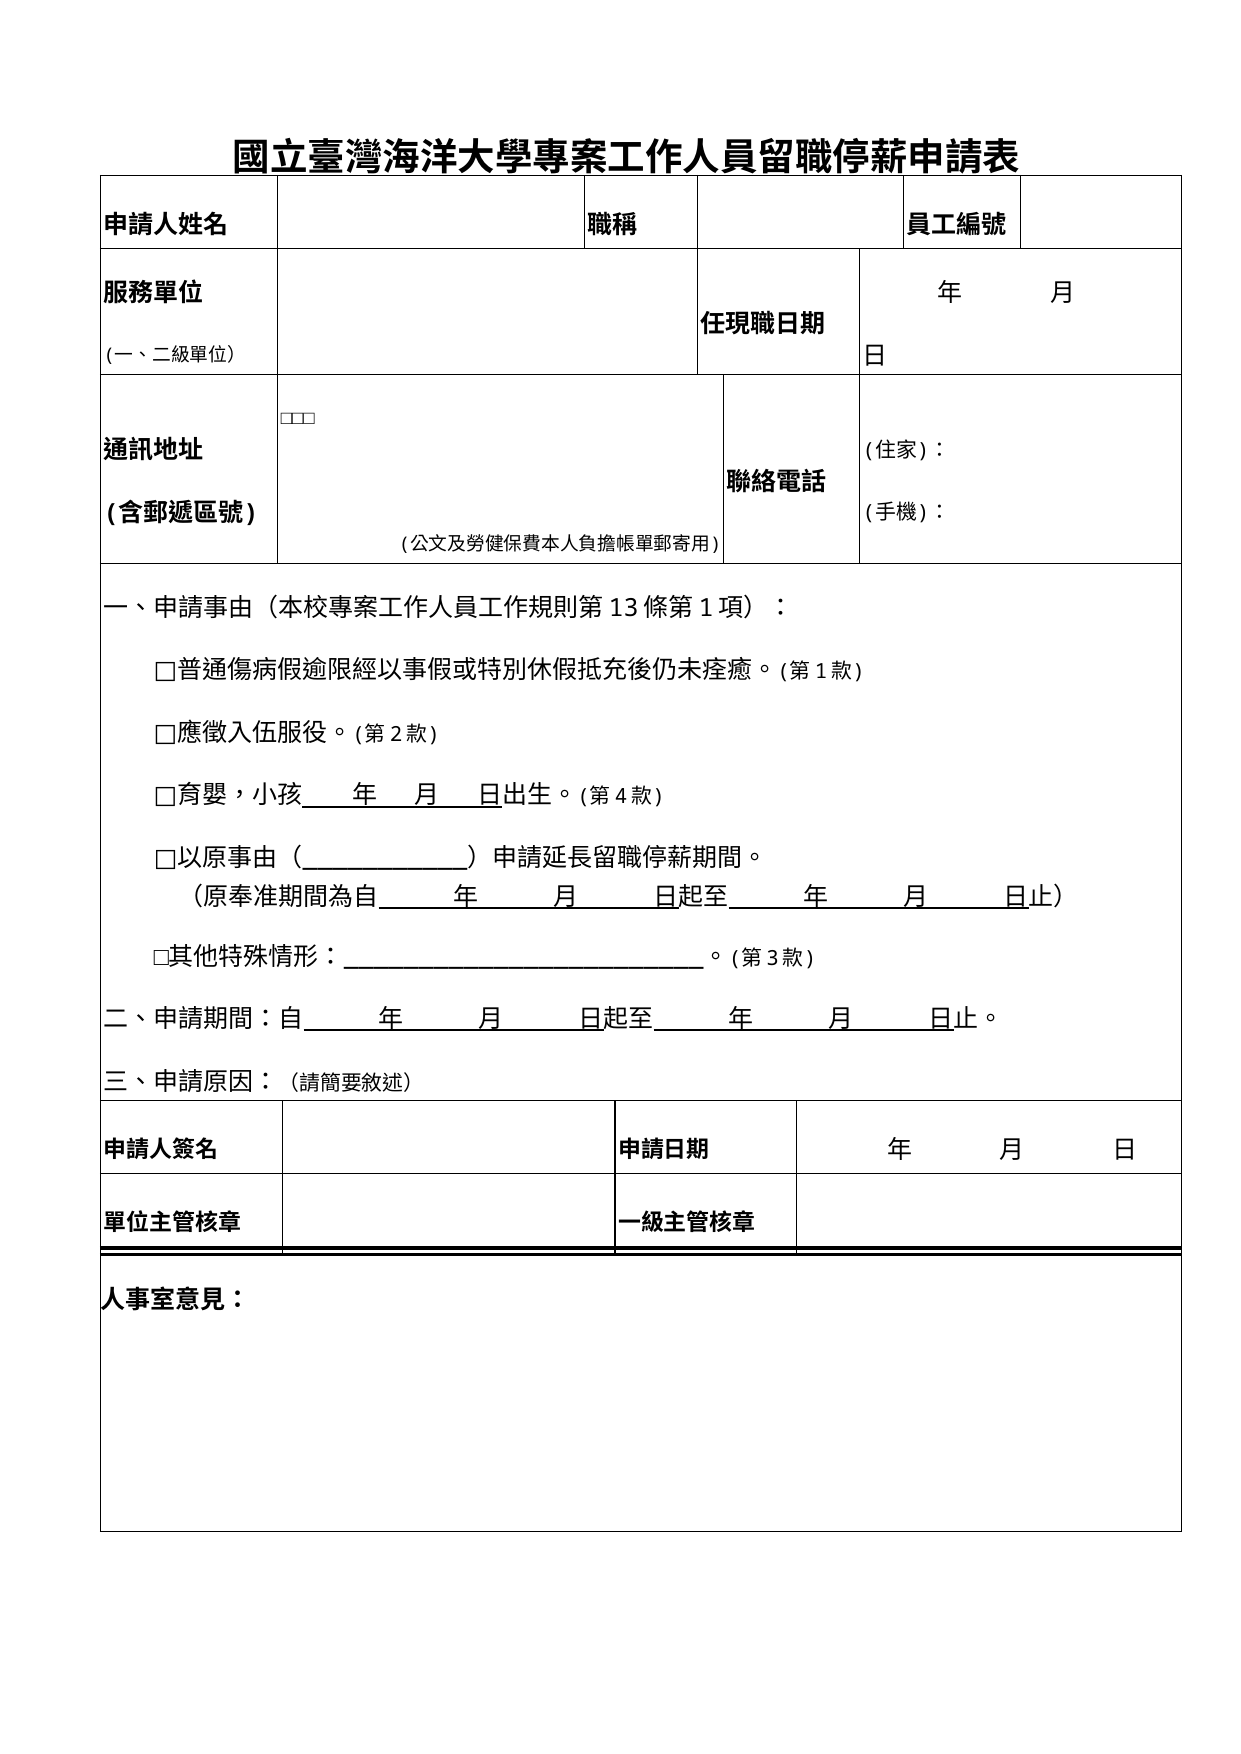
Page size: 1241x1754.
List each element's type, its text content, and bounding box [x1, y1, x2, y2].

text 國立臺灣海洋大學專案工作人員留職停薪申請表 [100, 112, 1152, 175]
table_cell [283, 1101, 614, 1173]
table_cell 一、申請事由（本校專案工作人員工作規則第13條第1項）： □普通傷病假逾限經以事假或特別休假抵充後仍未痊癒。(第1款) □應徵入伍服役。(第2款) □育嬰，小孩 年 月 日出生。(第4款) □以原事由（___________）申請延長留職停薪期間。 （原奉准期間為自 年 月 日起至 年 月 日止） □其他特殊情形：________________________。(第3款) 二、申請期間：自 年 月 日起至 年 月 日止。 三、申請原因：（請簡要敘述） [101, 564, 1181, 1100]
table_cell □□□ (公文及勞健保費本人負擔帳單郵寄用) [278, 375, 723, 563]
table_cell 通訊地址 (含郵遞區號) [101, 375, 277, 563]
table_cell [278, 249, 697, 374]
table_cell 一級主管核章 [616, 1174, 796, 1246]
table_cell 人事室意見： [101, 1256, 1181, 1531]
table_cell 申請日期 [616, 1101, 796, 1173]
table_cell 年 月 日 [860, 249, 1181, 374]
table_header 職稱 [585, 176, 697, 248]
table_header [278, 176, 584, 248]
table_header 員工編號 [904, 176, 1020, 248]
table_header 申請人姓名 [101, 176, 277, 248]
table_cell 年 月 日 [797, 1101, 1181, 1173]
table_cell 單位主管核章 [101, 1174, 282, 1246]
table_cell 申請人簽名 [101, 1101, 282, 1173]
table_cell 聯絡電話 [724, 375, 859, 563]
table_cell (住家)： (手機)： [860, 375, 1181, 563]
table_header [1021, 176, 1181, 248]
table_cell 服務單位 (一、二級單位） [101, 249, 277, 374]
table_cell [283, 1174, 614, 1246]
table_header [698, 176, 903, 248]
table_cell [797, 1174, 1181, 1246]
table_cell 任現職日期 [698, 249, 859, 374]
